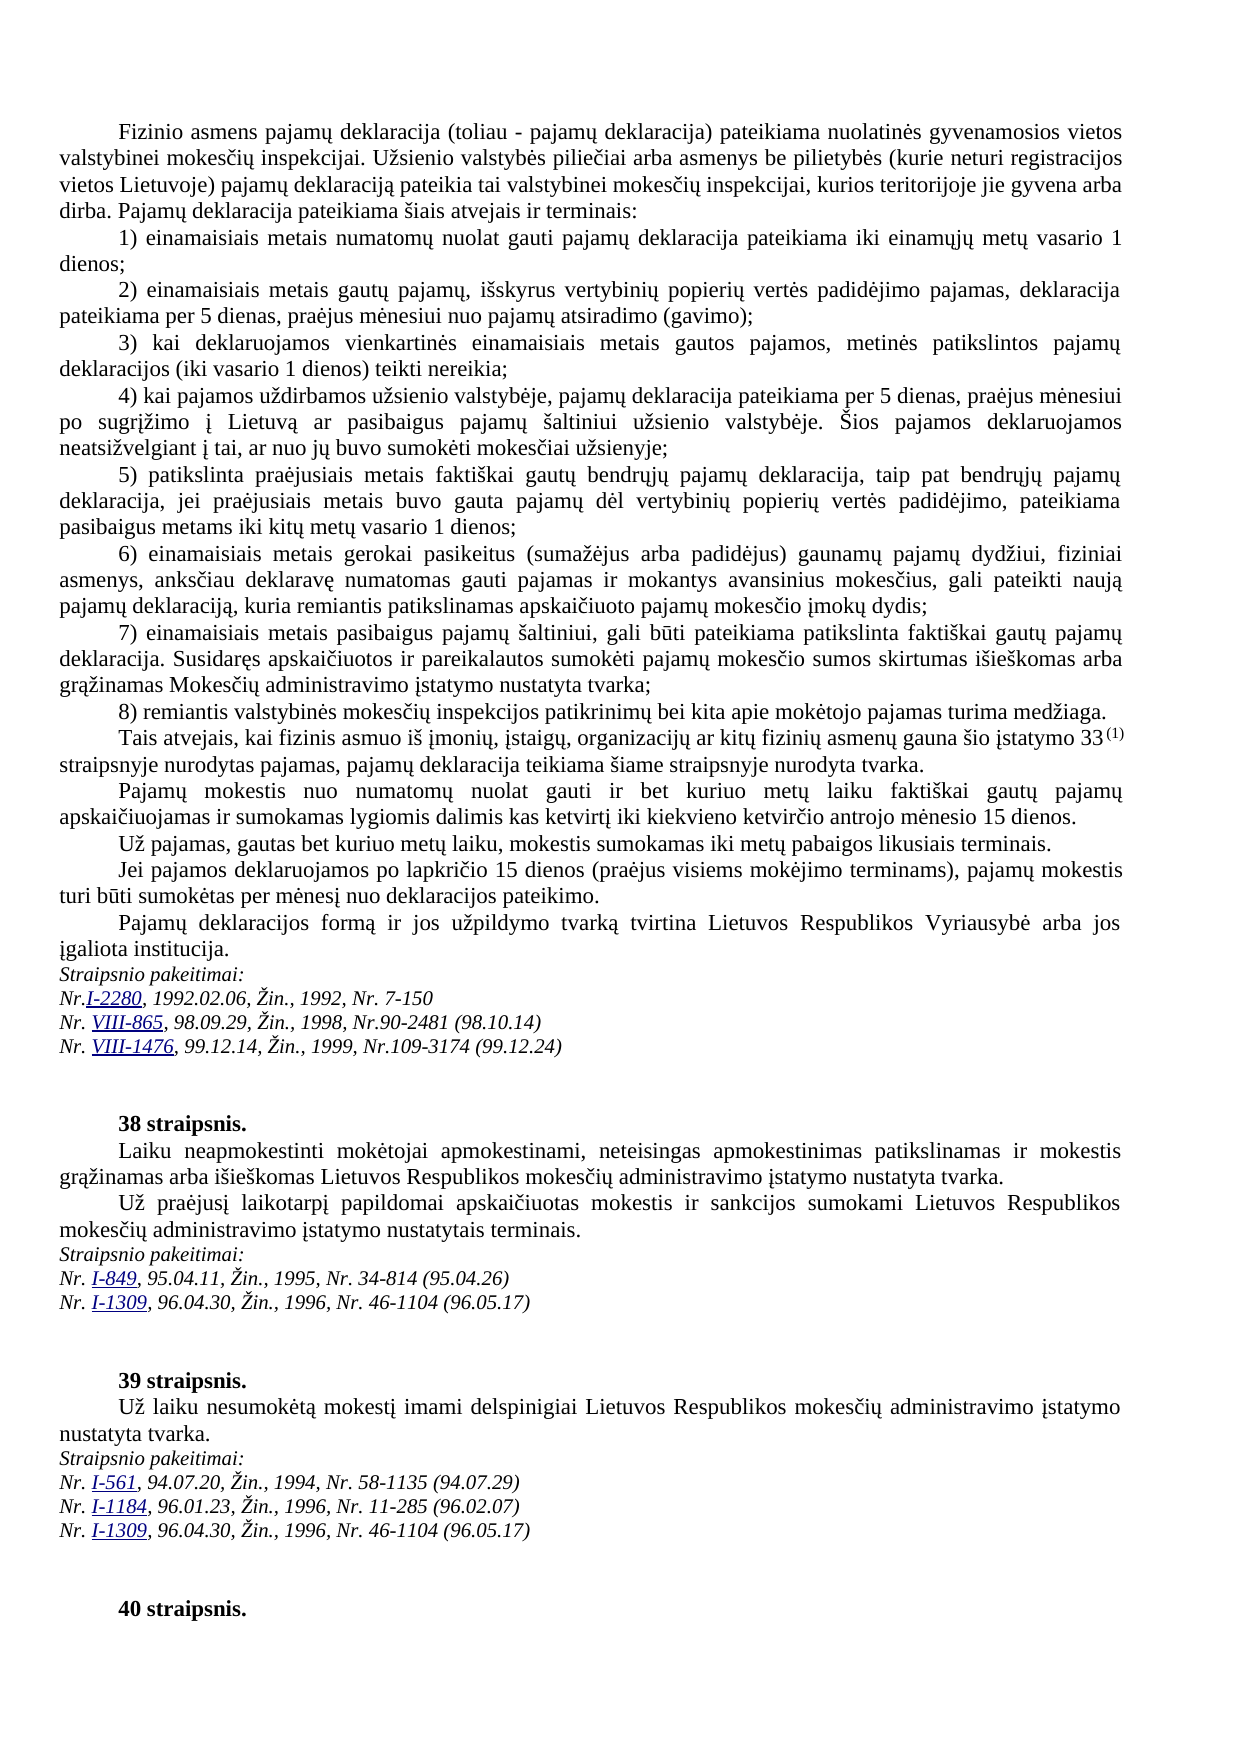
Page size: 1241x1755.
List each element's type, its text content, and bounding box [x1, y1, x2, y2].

text Pajamų mokestis nuo numatomų nuolat gauti ir bet kuriuo metų laiku faktiškai gautų pajamų apskaičiuojamas ir sumokamas lygiomis dalimis kas ketvirtį iki kiekvieno ketvirčio antrojo mėnesio 15 dienos. [59, 777, 1124, 830]
text Už praėjusį laikotarpį papildomai apskaičiuotas mokestis ir sankcijos sumokami Lietuvos Respublikos mokesčių administravimo įstatymo nustatytais terminais. [59, 1189, 1122, 1242]
text 2) einamaisiais metais gautų pajamų, išskyrus vertybinių popierių vertės padidėjimo pajamas, deklaracija pateikiama per 5 dienas, praėjus mėnesiui nuo pajamų atsiradimo (gavimo); [59, 276, 1122, 329]
text 39 straipsnis. [59, 1367, 1122, 1393]
text Nr. I-561, 94.07.20, Žin., 1994, Nr. 58-1135 (94.07.29) [59, 1470, 1122, 1494]
text 5) patikslinta praėjusiais metais faktiškai gautų bendrųjų pajamų deklaracija, taip pat bendrųjų pajamų deklaracija, jei praėjusiais metais buvo gauta pajamų dėl vertybinių popierių vertės padidėjimo, pateikiama pasibaigus metams iki kitų metų vasario 1 dienos; [59, 461, 1122, 540]
text Nr. I-849, 95.04.11, Žin., 1995, Nr. 34-814 (95.04.26) [59, 1266, 1122, 1290]
text Nr. I-1309, 96.04.30, Žin., 1996, Nr. 46-1104 (96.05.17) [59, 1290, 1122, 1314]
text Pajamų deklaracijos formą ir jos užpildymo tvarką tvirtina Lietuvos Respublikos Vyriausybė arba jos įgaliota institucija. [59, 909, 1122, 961]
text 3) kai deklaruojamos vienkartinės einamaisiais metais gautos pajamos, metinės patikslintos pajamų deklaracijos (iki vasario 1 dienos) teikti nereikia; [59, 329, 1122, 382]
text Nr. VIII-1476, 99.12.14, Žin., 1999, Nr.109-3174 (99.12.24) [59, 1034, 1122, 1058]
text Nr. I-1184, 96.01.23, Žin., 1996, Nr. 11-285 (96.02.07) [59, 1494, 1122, 1518]
text Straipsnio pakeitimai: [59, 1446, 1122, 1470]
text Už laiku nesumokėtą mokestį imami delspinigiai Lietuvos Respublikos mokesčių administravimo įstatymo nustatyta tvarka. [59, 1393, 1122, 1446]
text Straipsnio pakeitimai: [59, 961, 1122, 986]
text 8) remiantis valstybinės mokesčių inspekcijos patikrinimų bei kita apie mokėtojo pajamas turima medžiaga. [59, 698, 1124, 724]
text Fizinio asmens pajamų deklaracija (toliau - pajamų deklaracija) pateikiama nuolatinės gyvenamosios vietos valstybinei mokesčių inspekcijai. Užsienio valstybės piliečiai arba asmenys be pilietybės (kurie neturi registracijos vietos Lietuvoje) pajamų deklaraciją pateikia tai valstybinei mokesčių inspekcijai, kurios teritorijoje jie gyvena arba dirba. Pajamų deklaracija pateikiama šiais atvejais ir terminais: [59, 118, 1124, 223]
text Už pajamas, gautas bet kuriuo metų laiku, mokestis sumokamas iki metų pabaigos likusiais terminais. [59, 830, 1124, 856]
text 38 straipsnis. [59, 1110, 1122, 1137]
text Nr.I-2280, 1992.02.06, Žin., 1992, Nr. 7-150 [59, 986, 1122, 1009]
text Tais atvejais, kai fizinis asmuo iš įmonių, įstaigų, organizacijų ar kitų fizinių asmenų gauna šio įstatymo 33(1) straipsnyje nurodytas pajamas, pajamų deklaracija teikiama šiame straipsnyje nurodyta tvarka. [59, 724, 1124, 777]
text Nr. I-1309, 96.04.30, Žin., 1996, Nr. 46-1104 (96.05.17) [59, 1518, 1122, 1542]
text Jei pajamos deklaruojamos po lapkričio 15 dienos (praėjus visiems mokėjimo terminams), pajamų mokestis turi būti sumokėtas per mėnesį nuo deklaracijos pateikimo. [59, 856, 1124, 909]
text Straipsnio pakeitimai: [59, 1242, 1122, 1266]
text Nr. VIII-865, 98.09.29, Žin., 1998, Nr.90-2481 (98.10.14) [59, 1009, 1122, 1034]
text 40 straipsnis. [59, 1595, 1122, 1621]
text 7) einamaisiais metais pasibaigus pajamų šaltiniui, gali būti pateikiama patikslinta faktiškai gautų pajamų deklaracija. Susidaręs apskaičiuotos ir pareikalautos sumokėti pajamų mokesčio sumos skirtumas išieškomas arba grąžinamas Mokesčių administravimo įstatymo nustatyta tvarka; [59, 619, 1124, 698]
text 6) einamaisiais metais gerokai pasikeitus (sumažėjus arba padidėjus) gaunamų pajamų dydžiui, fiziniai asmenys, anksčiau deklaravę numatomas gauti pajamas ir mokantys avansinius mokesčius, gali pateikti naują pajamų deklaraciją, kuria remiantis patikslinamas apskaičiuoto pajamų mokesčio įmokų dydis; [59, 540, 1124, 619]
text 1) einamaisiais metais numatomų nuolat gauti pajamų deklaracija pateikiama iki einamųjų metų vasario 1 dienos; [59, 223, 1124, 276]
text 4) kai pajamos uždirbamos užsienio valstybėje, pajamų deklaracija pateikiama per 5 dienas, praėjus mėnesiui po sugrįžimo į Lietuvą ar pasibaigus pajamų šaltiniui užsienio valstybėje. Šios pajamos deklaruojamos neatsižvelgiant į tai, ar nuo jų buvo sumokėti mokesčiai užsienyje; [59, 382, 1124, 461]
text Laiku neapmokestinti mokėtojai apmokestinami, neteisingas apmokestinimas patikslinamas ir mokestis grąžinamas arba išieškomas Lietuvos Respublikos mokesčių administravimo įstatymo nustatyta tvarka. [59, 1137, 1122, 1189]
